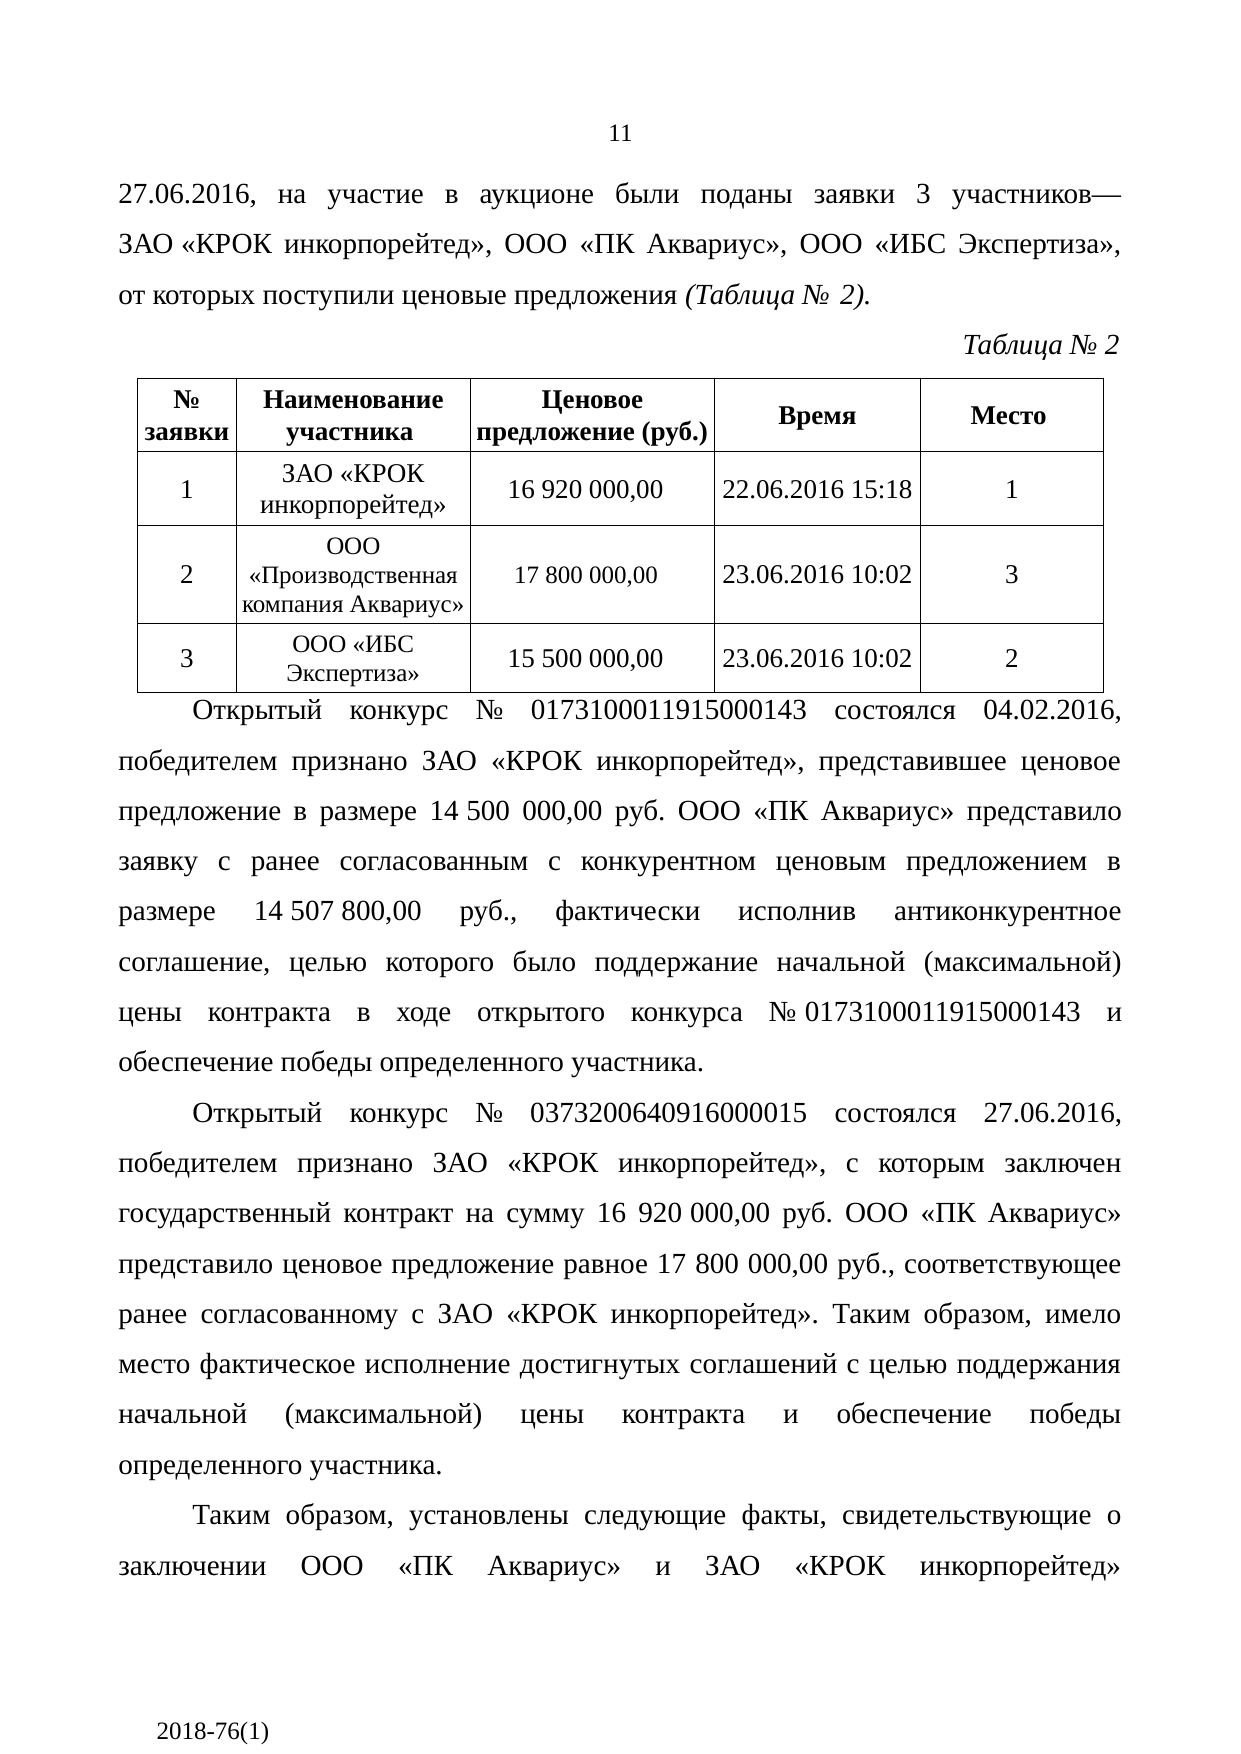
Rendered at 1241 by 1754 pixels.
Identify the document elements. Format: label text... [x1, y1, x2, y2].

table_cell 3 [921, 526, 1103, 623]
table_cell ООО «ИБС Экспертиза» [237, 624, 470, 692]
table_cell 23.06.2016 10:02 [715, 526, 920, 623]
table_cell 15 500 000,00 [471, 624, 714, 692]
table_cell 3 [138, 624, 236, 692]
table_cell 2 [921, 624, 1103, 692]
table_cell 22.06.2016 15:18 [715, 452, 920, 525]
table_cell ЗАО «КРОК инкорпорейтед» [237, 452, 470, 525]
table_cell 1 [921, 452, 1103, 525]
table_cell 23.06.2016 10:02 [715, 624, 920, 692]
text Открытый конкурс № 0173100011915000143 состоялся 04.02.2016, победителем признано ЗАО «КРОК инкорпорейтед», представившее ценовое предложение в размере 14 500 000,00 руб. ООО «ПК Аквариус» представило заявку с ранее согласованным с конкурентном ценовым предложением в размере 14 507 800,00 руб., фактически исполнив антиконкурентное соглашение, целью которого было поддержание начальной (максимальной) цены контракта в ходе открытого конкурса № 0173100011915000143 и обеспечение победы определенного участника. [118, 692, 1122, 1078]
text Таким образом, установлены следующие факты, свидетельствующие о заключении ООО «ПК Аквариус» и ЗАО «КРОК инкорпорейтед» [118, 1497, 1122, 1581]
table_header Время [715, 379, 920, 451]
text Таблица № 2 [118, 327, 1122, 361]
text 27.06.2016, на участие в аукционе были поданы заявки 3 участников— ЗАО «КРОК инкорпорейтед», ООО «ПК Аквариус», ООО «ИБС Экспертиза», от которых поступили ценовые предложения (Таблица № 2). [118, 176, 1122, 311]
table_cell 17 800 000,00 [471, 526, 714, 623]
table_cell 2 [138, 526, 236, 623]
table_header Место [921, 379, 1103, 451]
table_header Ценовое предложение (руб.) [471, 379, 714, 451]
table_cell 16 920 000,00 [471, 452, 714, 525]
table_cell 1 [138, 452, 236, 525]
table_header № заявки [138, 379, 236, 451]
table_header Наименование участника [237, 379, 470, 451]
table_cell ООО «Производственная компания Аквариус» [237, 526, 470, 623]
text Открытый конкурс № 0373200640916000015 состоялся 27.06.2016, победителем признано ЗАО «КРОК инкорпорейтед», с которым заключен государственный контракт на сумму 16 920 000,00 руб. ООО «ПК Аквариус» представило ценовое предложение равное 17 800 000,00 руб., соответствующее ранее согласованному с ЗАО «КРОК инкорпорейтед». Таким образом, имело место фактическое исполнение достигнутых соглашений с целью поддержания начальной (максимальной) цены контракта и обеспечение победы определенного участника. [118, 1095, 1122, 1481]
